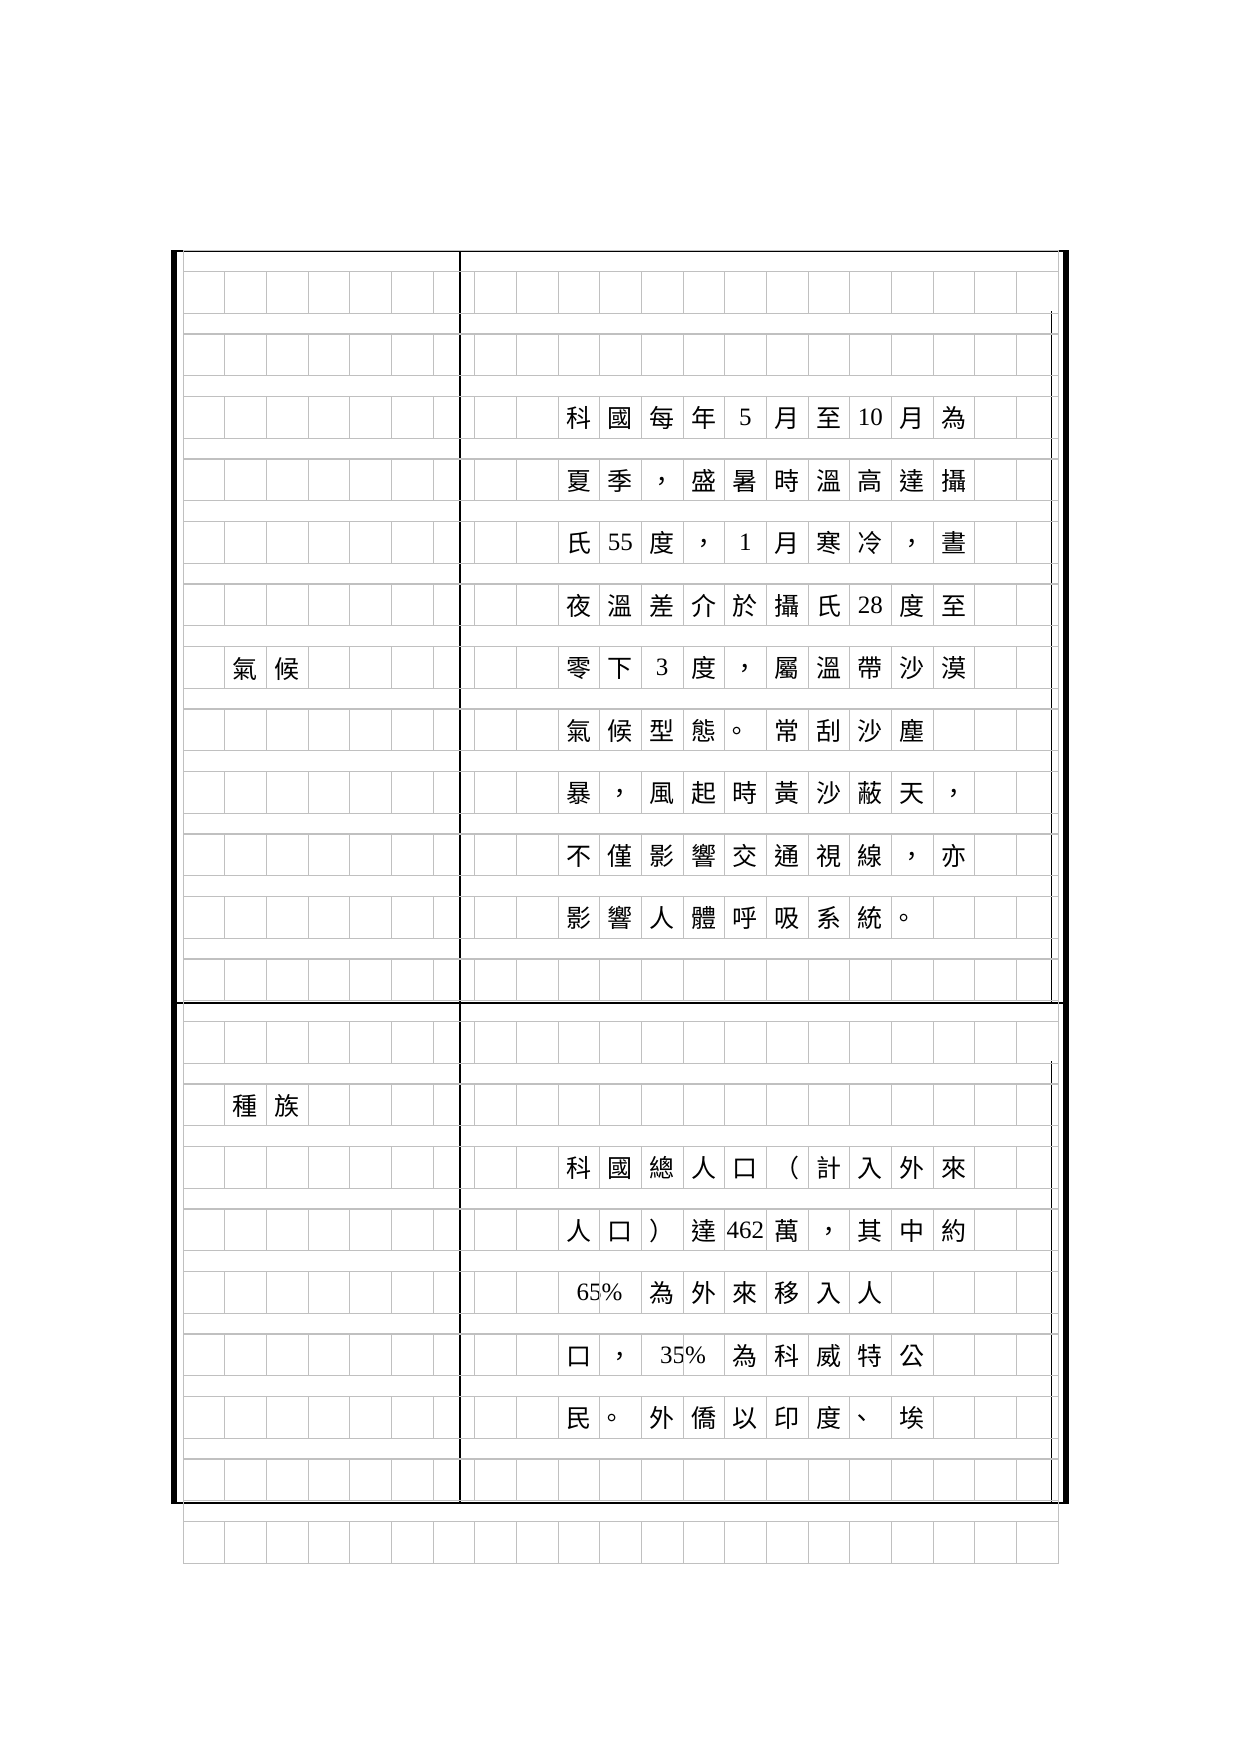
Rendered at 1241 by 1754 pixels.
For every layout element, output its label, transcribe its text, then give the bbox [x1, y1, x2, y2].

table_cell 科國總人口（計入外來人口）達462萬，其中約65%為外來移入人口，35%為科威特公民。外僑以印度、埃及、菲律賓、孟加拉、敘利亞、巴基斯坦及斯里蘭卡人居多 [559, 1460, 599, 1500]
table_cell 科國總人口（計入外來人口）達462萬，其中約65%為外來移入人口，35%為科威特公民。外僑以印度、埃及、菲律賓、孟加拉、敘利亞、巴基斯坦及斯里蘭卡人居多 [684, 1335, 724, 1375]
table_cell [350, 460, 391, 500]
table_cell [225, 1272, 266, 1313]
table_cell 科國每年5月至10月為夏季，盛暑時溫高達攝氏55度，1月寒冷，晝夜溫差介於攝氏28度至零下3度，屬溫帶沙漠氣候型態。常刮沙塵暴，風起時黃沙蔽天，不僅影響交通視線，亦影響人體呼吸系統。 [461, 439, 1051, 458]
table_cell [225, 835, 266, 875]
table_cell 科國總人口（計入外來人口）達462萬，其中約65%為外來移入人口，35%為科威特公民。外僑以印度、埃及、菲律賓、孟加拉、敘利亞、巴基斯坦及斯里蘭卡人居多 [559, 1272, 599, 1313]
table_cell 科國總人口（計入外來人口）達462萬，其中約65%為外來移入人口，35%為科威特公民。外僑以印度、埃及、菲律賓、孟加拉、敘利亞、巴基斯坦及斯里蘭卡人居多 [642, 1210, 683, 1250]
table_cell 科國總人口（計入外來人口）達462萬，其中約65%為外來移入人口，35%為科威特公民。外僑以印度、埃及、菲律賓、孟加拉、敘利亞、巴基斯坦及斯里蘭卡人居多 [725, 1085, 766, 1125]
table_cell [350, 1210, 391, 1250]
table_cell [184, 689, 459, 708]
table_cell [350, 335, 391, 375]
table_cell 科國總人口（計入外來人口）達462萬，其中約65%為外來移入人口，35%為科威特公民。外僑以印度、埃及、菲律賓、孟加拉、敘利亞、巴基斯坦及斯里蘭卡人居多 [725, 1460, 766, 1500]
table_cell 科國每年5月至10月為夏季，盛暑時溫高達攝氏55度，1月寒冷，晝夜溫差介於攝氏28度至零下3度，屬溫帶沙漠氣候型態。常刮沙塵暴，風起時黃沙蔽天，不僅影響交通視線，亦影響人體呼吸系統。 [461, 626, 1051, 646]
table_cell [267, 1272, 308, 1313]
table_cell 科國總人口（計入外來人口）達462萬，其中約65%為外來移入人口，35%為科威特公民。外僑以印度、埃及、菲律賓、孟加拉、敘利亞、巴基斯坦及斯里蘭卡人居多 [934, 1397, 974, 1438]
table_cell 科國總人口（計入外來人口）達462萬，其中約65%為外來移入人口，35%為科威特公民。外僑以印度、埃及、菲律賓、孟加拉、敘利亞、巴基斯坦及斯里蘭卡人居多 [725, 1022, 766, 1063]
table_cell [350, 1272, 391, 1313]
table_cell [392, 522, 433, 563]
table_cell [225, 585, 266, 625]
table_cell [350, 397, 391, 438]
table_cell 科國總人口（計入外來人口）達462萬，其中約65%為外來移入人口，35%為科威特公民。外僑以印度、埃及、菲律賓、孟加拉、敘利亞、巴基斯坦及斯里蘭卡人居多 [809, 1460, 849, 1500]
table_cell [309, 1210, 349, 1250]
table_cell [309, 522, 349, 563]
table_cell 科國總人口（計入外來人口）達462萬，其中約65%為外來移入人口，35%為科威特公民。外僑以印度、埃及、菲律賓、孟加拉、敘利亞、巴基斯坦及斯里蘭卡人居多 [684, 1022, 724, 1063]
table_cell [392, 1085, 433, 1125]
table_cell 科國總人口（計入外來人口）達462萬，其中約65%為外來移入人口，35%為科威特公民。外僑以印度、埃及、菲律賓、孟加拉、敘利亞、巴基斯坦及斯里蘭卡人居多 [684, 1147, 724, 1188]
table_cell [184, 1022, 224, 1063]
table_cell 科國總人口（計入外來人口）達462萬，其中約65%為外來移入人口，35%為科威特公民。外僑以印度、埃及、菲律賓、孟加拉、敘利亞、巴基斯坦及斯里蘭卡人居多 [461, 1064, 1051, 1083]
table_cell [392, 1210, 433, 1250]
table_cell [350, 897, 391, 938]
table_cell 科國總人口（計入外來人口）達462萬，其中約65%為外來移入人口，35%為科威特公民。外僑以印度、埃及、菲律賓、孟加拉、敘利亞、巴基斯坦及斯里蘭卡人居多 [600, 1147, 641, 1188]
table_cell 科國總人口（計入外來人口）達462萬，其中約65%為外來移入人口，35%為科威特公民。外僑以印度、埃及、菲律賓、孟加拉、敘利亞、巴基斯坦及斯里蘭卡人居多 [892, 1397, 933, 1438]
table_cell 科國總人口（計入外來人口）達462萬，其中約65%為外來移入人口，35%為科威特公民。外僑以印度、埃及、菲律賓、孟加拉、敘利亞、巴基斯坦及斯里蘭卡人居多 [725, 1147, 766, 1188]
table_cell [267, 1210, 308, 1250]
table_cell 科國每年5月至10月為夏季，盛暑時溫高達攝氏55度，1月寒冷，晝夜溫差介於攝氏28度至零下3度，屬溫帶沙漠氣候型態。常刮沙塵暴，風起時黃沙蔽天，不僅影響交通視線，亦影響人體呼吸系統。 [461, 501, 1051, 521]
table_cell [434, 1335, 459, 1375]
table_cell [309, 897, 349, 938]
table_cell [184, 1189, 459, 1208]
table_cell 科國總人口（計入外來人口）達462萬，其中約65%為外來移入人口，35%為科威特公民。外僑以印度、埃及、菲律賓、孟加拉、敘利亞、巴基斯坦及斯里蘭卡人居多 [892, 1460, 933, 1500]
table_cell 科國總人口（計入外來人口）達462萬，其中約65%為外來移入人口，35%為科威特公民。外僑以印度、埃及、菲律賓、孟加拉、敘利亞、巴基斯坦及斯里蘭卡人居多 [934, 1335, 974, 1375]
table_cell [225, 960, 266, 1000]
table_cell [309, 835, 349, 875]
table_cell 科國總人口（計入外來人口）達462萬，其中約65%為外來移入人口，35%為科威特公民。外僑以印度、埃及、菲律賓、孟加拉、敘利亞、巴基斯坦及斯里蘭卡人居多 [559, 1397, 599, 1438]
table_cell [225, 897, 266, 938]
table_cell [350, 1335, 391, 1375]
table_cell [184, 376, 459, 396]
table_cell 科國總人口（計入外來人口）達462萬，其中約65%為外來移入人口，35%為科威特公民。外僑以印度、埃及、菲律賓、孟加拉、敘利亞、巴基斯坦及斯里蘭卡人居多 [892, 1022, 933, 1063]
table_cell 科國總人口（計入外來人口）達462萬，其中約65%為外來移入人口，35%為科威特公民。外僑以印度、埃及、菲律賓、孟加拉、敘利亞、巴基斯坦及斯里蘭卡人居多 [767, 1210, 808, 1250]
table_cell [434, 272, 459, 313]
table_cell 科國總人口（計入外來人口）達462萬，其中約65%為外來移入人口，35%為科威特公民。外僑以印度、埃及、菲律賓、孟加拉、敘利亞、巴基斯坦及斯里蘭卡人居多 [475, 1085, 516, 1125]
table_cell 科國總人口（計入外來人口）達462萬，其中約65%為外來移入人口，35%為科威特公民。外僑以印度、埃及、菲律賓、孟加拉、敘利亞、巴基斯坦及斯里蘭卡人居多 [559, 1335, 599, 1375]
table_cell 科國總人口（計入外來人口）達462萬，其中約65%為外來移入人口，35%為科威特公民。外僑以印度、埃及、菲律賓、孟加拉、敘利亞、巴基斯坦及斯里蘭卡人居多 [475, 1210, 516, 1250]
table_cell [184, 1314, 459, 1333]
table_cell [225, 460, 266, 500]
table_cell [225, 1210, 266, 1250]
table_cell 科國每年5月至10月為夏季，盛暑時溫高達攝氏55度，1月寒冷，晝夜溫差介於攝氏28度至零下3度，屬溫帶沙漠氣候型態。常刮沙塵暴，風起時黃沙蔽天，不僅影響交通視線，亦影響人體呼吸系統。 [1059, 252, 1063, 1002]
table_cell 科國每年5月至10月為夏季，盛暑時溫高達攝氏55度，1月寒冷，晝夜溫差介於攝氏28度至零下3度，屬溫帶沙漠氣候型態。常刮沙塵暴，風起時黃沙蔽天，不僅影響交通視線，亦影響人體呼吸系統。 [461, 689, 1051, 708]
table_cell 科國總人口（計入外來人口）達462萬，其中約65%為外來移入人口，35%為科威特公民。外僑以印度、埃及、菲律賓、孟加拉、敘利亞、巴基斯坦及斯里蘭卡人居多 [461, 1439, 1051, 1458]
table_cell [309, 585, 349, 625]
table_cell 科國總人口（計入外來人口）達462萬，其中約65%為外來移入人口，35%為科威特公民。外僑以印度、埃及、菲律賓、孟加拉、敘利亞、巴基斯坦及斯里蘭卡人居多 [725, 1210, 766, 1250]
table_cell 科國每年5月至10月為夏季，盛暑時溫高達攝氏55度，1月寒冷，晝夜溫差介於攝氏28度至零下3度，屬溫帶沙漠氣候型態。常刮沙塵暴，風起時黃沙蔽天，不僅影響交通視線，亦影響人體呼吸系統。 [461, 751, 1051, 771]
table_cell 科國每年5月至10月為夏季，盛暑時溫高達攝氏55度，1月寒冷，晝夜溫差介於攝氏28度至零下3度，屬溫帶沙漠氣候型態。常刮沙塵暴，風起時黃沙蔽天，不僅影響交通視線，亦影響人體呼吸系統。 [461, 814, 1051, 833]
table_cell 科國總人口（計入外來人口）達462萬，其中約65%為外來移入人口，35%為科威特公民。外僑以印度、埃及、菲律賓、孟加拉、敘利亞、巴基斯坦及斯里蘭卡人居多 [850, 1022, 891, 1063]
table_cell [350, 522, 391, 563]
table_cell [434, 460, 459, 500]
table_cell [225, 335, 266, 375]
table_cell [184, 897, 224, 938]
table_cell [184, 1251, 459, 1271]
table_cell [309, 460, 349, 500]
table_cell [392, 897, 433, 938]
table_cell [434, 960, 459, 1000]
table_cell 科國總人口（計入外來人口）達462萬，其中約65%為外來移入人口，35%為科威特公民。外僑以印度、埃及、菲律賓、孟加拉、敘利亞、巴基斯坦及斯里蘭卡人居多 [517, 1460, 558, 1500]
table_cell 科國總人口（計入外來人口）達462萬，其中約65%為外來移入人口，35%為科威特公民。外僑以印度、埃及、菲律賓、孟加拉、敘利亞、巴基斯坦及斯里蘭卡人居多 [461, 1126, 1051, 1146]
table_cell [184, 564, 459, 583]
table_cell 候 [267, 647, 308, 688]
table_cell 科國總人口（計入外來人口）達462萬，其中約65%為外來移入人口，35%為科威特公民。外僑以印度、埃及、菲律賓、孟加拉、敘利亞、巴基斯坦及斯里蘭卡人居多 [975, 1397, 1016, 1438]
table_cell [267, 522, 308, 563]
table_cell 科國總人口（計入外來人口）達462萬，其中約65%為外來移入人口，35%為科威特公民。外僑以印度、埃及、菲律賓、孟加拉、敘利亞、巴基斯坦及斯里蘭卡人居多 [809, 1210, 849, 1250]
table_cell 科國總人口（計入外來人口）達462萬，其中約65%為外來移入人口，35%為科威特公民。外僑以印度、埃及、菲律賓、孟加拉、敘利亞、巴基斯坦及斯里蘭卡人居多 [975, 1272, 1016, 1313]
table_cell 科國總人口（計入外來人口）達462萬，其中約65%為外來移入人口，35%為科威特公民。外僑以印度、埃及、菲律賓、孟加拉、敘利亞、巴基斯坦及斯里蘭卡人居多 [517, 1272, 558, 1313]
table_cell [267, 710, 308, 750]
table_cell [350, 1085, 391, 1125]
table_cell 科國每年5月至10月為夏季，盛暑時溫高達攝氏55度，1月寒冷，晝夜溫差介於攝氏28度至零下3度，屬溫帶沙漠氣候型態。常刮沙塵暴，風起時黃沙蔽天，不僅影響交通視線，亦影響人體呼吸系統。 [461, 939, 1051, 958]
table_cell [184, 439, 459, 458]
table_cell 科國總人口（計入外來人口）達462萬，其中約65%為外來移入人口，35%為科威特公民。外僑以印度、埃及、菲律賓、孟加拉、敘利亞、巴基斯坦及斯里蘭卡人居多 [642, 1085, 683, 1125]
table_cell 科國總人口（計入外來人口）達462萬，其中約65%為外來移入人口，35%為科威特公民。外僑以印度、埃及、菲律賓、孟加拉、敘利亞、巴基斯坦及斯里蘭卡人居多 [850, 1335, 891, 1375]
table_cell 科國總人口（計入外來人口）達462萬，其中約65%為外來移入人口，35%為科威特公民。外僑以印度、埃及、菲律賓、孟加拉、敘利亞、巴基斯坦及斯里蘭卡人居多 [684, 1460, 724, 1500]
table_cell 科國總人口（計入外來人口）達462萬，其中約65%為外來移入人口，35%為科威特公民。外僑以印度、埃及、菲律賓、孟加拉、敘利亞、巴基斯坦及斯里蘭卡人居多 [850, 1460, 891, 1500]
table_cell [184, 1397, 224, 1438]
table_cell [350, 585, 391, 625]
table_cell 科國總人口（計入外來人口）達462萬，其中約65%為外來移入人口，35%為科威特公民。外僑以印度、埃及、菲律賓、孟加拉、敘利亞、巴基斯坦及斯里蘭卡人居多 [767, 1085, 808, 1125]
table_cell 科國總人口（計入外來人口）達462萬，其中約65%為外來移入人口，35%為科威特公民。外僑以印度、埃及、菲律賓、孟加拉、敘利亞、巴基斯坦及斯里蘭卡人居多 [809, 1272, 849, 1313]
table_cell [350, 710, 391, 750]
table_cell [350, 1147, 391, 1188]
table_cell 科國總人口（計入外來人口）達462萬，其中約65%為外來移入人口，35%為科威特公民。外僑以印度、埃及、菲律賓、孟加拉、敘利亞、巴基斯坦及斯里蘭卡人居多 [809, 1397, 849, 1438]
table_cell [434, 897, 459, 938]
table_cell [225, 397, 266, 438]
table_cell [267, 1460, 308, 1500]
table_cell 科國總人口（計入外來人口）達462萬，其中約65%為外來移入人口，35%為科威特公民。外僑以印度、埃及、菲律賓、孟加拉、敘利亞、巴基斯坦及斯里蘭卡人居多 [461, 1189, 1051, 1208]
table_cell [434, 585, 459, 625]
table_cell [309, 960, 349, 1000]
table_cell [267, 960, 308, 1000]
table_cell 科國總人口（計入外來人口）達462萬，其中約65%為外來移入人口，35%為科威特公民。外僑以印度、埃及、菲律賓、孟加拉、敘利亞、巴基斯坦及斯里蘭卡人居多 [600, 1272, 641, 1313]
table_cell 科國每年5月至10月為夏季，盛暑時溫高達攝氏55度，1月寒冷，晝夜溫差介於攝氏28度至零下3度，屬溫帶沙漠氣候型態。常刮沙塵暴，風起時黃沙蔽天，不僅影響交通視線，亦影響人體呼吸系統。 [461, 314, 1051, 333]
table_cell 科國總人口（計入外來人口）達462萬，其中約65%為外來移入人口，35%為科威特公民。外僑以印度、埃及、菲律賓、孟加拉、敘利亞、巴基斯坦及斯里蘭卡人居多 [600, 1460, 641, 1500]
table_cell 科國總人口（計入外來人口）達462萬，其中約65%為外來移入人口，35%為科威特公民。外僑以印度、埃及、菲律賓、孟加拉、敘利亞、巴基斯坦及斯里蘭卡人居多 [975, 1147, 1016, 1188]
table_cell [392, 460, 433, 500]
table_cell 科國總人口（計入外來人口）達462萬，其中約65%為外來移入人口，35%為科威特公民。外僑以印度、埃及、菲律賓、孟加拉、敘利亞、巴基斯坦及斯里蘭卡人居多 [642, 1460, 683, 1500]
table_cell 科國總人口（計入外來人口）達462萬，其中約65%為外來移入人口，35%為科威特公民。外僑以印度、埃及、菲律賓、孟加拉、敘利亞、巴基斯坦及斯里蘭卡人居多 [600, 1022, 641, 1063]
table_cell [184, 1272, 224, 1313]
table_cell [434, 1085, 459, 1125]
table_cell 科國總人口（計入外來人口）達462萬，其中約65%為外來移入人口，35%為科威特公民。外僑以印度、埃及、菲律賓、孟加拉、敘利亞、巴基斯坦及斯里蘭卡人居多 [642, 1397, 683, 1438]
table_cell 科國總人口（計入外來人口）達462萬，其中約65%為外來移入人口，35%為科威特公民。外僑以印度、埃及、菲律賓、孟加拉、敘利亞、巴基斯坦及斯里蘭卡人居多 [1017, 1022, 1058, 1063]
table_cell 科國總人口（計入外來人口）達462萬，其中約65%為外來移入人口，35%為科威特公民。外僑以印度、埃及、菲律賓、孟加拉、敘利亞、巴基斯坦及斯里蘭卡人居多 [559, 1210, 599, 1250]
table_cell 科國總人口（計入外來人口）達462萬，其中約65%為外來移入人口，35%為科威特公民。外僑以印度、埃及、菲律賓、孟加拉、敘利亞、巴基斯坦及斯里蘭卡人居多 [517, 1022, 558, 1063]
table_cell [225, 522, 266, 563]
table_cell [434, 1272, 459, 1313]
table_cell [309, 710, 349, 750]
table_cell [350, 960, 391, 1000]
table_cell 科國總人口（計入外來人口）達462萬，其中約65%為外來移入人口，35%為科威特公民。外僑以印度、埃及、菲律賓、孟加拉、敘利亞、巴基斯坦及斯里蘭卡人居多 [461, 1004, 1058, 1021]
table_cell 科國總人口（計入外來人口）達462萬，其中約65%為外來移入人口，35%為科威特公民。外僑以印度、埃及、菲律賓、孟加拉、敘利亞、巴基斯坦及斯里蘭卡人居多 [600, 1397, 641, 1438]
table_cell [184, 939, 459, 958]
table_cell [225, 1460, 266, 1500]
table_cell 族 [267, 1085, 308, 1125]
table_cell [184, 1085, 224, 1125]
table_cell 科國每年5月至10月為夏季，盛暑時溫高達攝氏55度，1月寒冷，晝夜溫差介於攝氏28度至零下3度，屬溫帶沙漠氣候型態。常刮沙塵暴，風起時黃沙蔽天，不僅影響交通視線，亦影響人體呼吸系統。 [461, 876, 1051, 896]
table_cell [267, 335, 308, 375]
table_cell [184, 460, 224, 500]
table_cell [184, 772, 224, 813]
table_cell [267, 772, 308, 813]
table_cell [177, 1004, 183, 1502]
table_cell 科國總人口（計入外來人口）達462萬，其中約65%為外來移入人口，35%為科威特公民。外僑以印度、埃及、菲律賓、孟加拉、敘利亞、巴基斯坦及斯里蘭卡人居多 [892, 1147, 933, 1188]
table_cell [184, 397, 224, 438]
table_cell 科國總人口（計入外來人口）達462萬，其中約65%為外來移入人口，35%為科威特公民。外僑以印度、埃及、菲律賓、孟加拉、敘利亞、巴基斯坦及斯里蘭卡人居多 [767, 1022, 808, 1063]
table_cell 科國總人口（計入外來人口）達462萬，其中約65%為外來移入人口，35%為科威特公民。外僑以印度、埃及、菲律賓、孟加拉、敘利亞、巴基斯坦及斯里蘭卡人居多 [892, 1085, 933, 1125]
table_cell [184, 751, 459, 771]
table_cell 科國總人口（計入外來人口）達462萬，其中約65%為外來移入人口，35%為科威特公民。外僑以印度、埃及、菲律賓、孟加拉、敘利亞、巴基斯坦及斯里蘭卡人居多 [517, 1210, 558, 1250]
table_cell 科國總人口（計入外來人口）達462萬，其中約65%為外來移入人口，35%為科威特公民。外僑以印度、埃及、菲律賓、孟加拉、敘利亞、巴基斯坦及斯里蘭卡人居多 [809, 1085, 849, 1125]
table_cell 科國總人口（計入外來人口）達462萬，其中約65%為外來移入人口，35%為科威特公民。外僑以印度、埃及、菲律賓、孟加拉、敘利亞、巴基斯坦及斯里蘭卡人居多 [767, 1397, 808, 1438]
table_cell [434, 1022, 459, 1063]
table_cell [434, 772, 459, 813]
table_cell [184, 501, 459, 521]
table_cell 科國總人口（計入外來人口）達462萬，其中約65%為外來移入人口，35%為科威特公民。外僑以印度、埃及、菲律賓、孟加拉、敘利亞、巴基斯坦及斯里蘭卡人居多 [809, 1022, 849, 1063]
table_cell 科國總人口（計入外來人口）達462萬，其中約65%為外來移入人口，35%為科威特公民。外僑以印度、埃及、菲律賓、孟加拉、敘利亞、巴基斯坦及斯里蘭卡人居多 [809, 1335, 849, 1375]
table_cell [184, 814, 459, 833]
table_cell [184, 960, 224, 1000]
table_cell [392, 335, 433, 375]
table_cell [309, 1147, 349, 1188]
table_cell [392, 835, 433, 875]
table_cell [309, 1272, 349, 1313]
table_cell [309, 397, 349, 438]
table_cell [309, 335, 349, 375]
table_cell 氣 [225, 647, 266, 688]
table_cell [434, 1397, 459, 1438]
table_cell 科國總人口（計入外來人口）達462萬，其中約65%為外來移入人口，35%為科威特公民。外僑以印度、埃及、菲律賓、孟加拉、敘利亞、巴基斯坦及斯里蘭卡人居多 [934, 1022, 974, 1063]
table_cell 科國總人口（計入外來人口）達462萬，其中約65%為外來移入人口，35%為科威特公民。外僑以印度、埃及、菲律賓、孟加拉、敘利亞、巴基斯坦及斯里蘭卡人居多 [461, 1314, 1051, 1333]
table_cell [392, 647, 433, 688]
table_cell [434, 1210, 459, 1250]
table_cell [392, 1022, 433, 1063]
table_cell 科國總人口（計入外來人口）達462萬，其中約65%為外來移入人口，35%為科威特公民。外僑以印度、埃及、菲律賓、孟加拉、敘利亞、巴基斯坦及斯里蘭卡人居多 [475, 1335, 516, 1375]
table_cell 科國總人口（計入外來人口）達462萬，其中約65%為外來移入人口，35%為科威特公民。外僑以印度、埃及、菲律賓、孟加拉、敘利亞、巴基斯坦及斯里蘭卡人居多 [517, 1335, 558, 1375]
table_cell [267, 1335, 308, 1375]
table_cell [184, 522, 224, 563]
table_cell [434, 1460, 459, 1500]
table_cell [184, 1004, 459, 1021]
table_cell 科國總人口（計入外來人口）達462萬，其中約65%為外來移入人口，35%為科威特公民。外僑以印度、埃及、菲律賓、孟加拉、敘利亞、巴基斯坦及斯里蘭卡人居多 [934, 1147, 974, 1188]
table_cell 科國總人口（計入外來人口）達462萬，其中約65%為外來移入人口，35%為科威特公民。外僑以印度、埃及、菲律賓、孟加拉、敘利亞、巴基斯坦及斯里蘭卡人居多 [975, 1335, 1016, 1375]
table_cell 科國總人口（計入外來人口）達462萬，其中約65%為外來移入人口，35%為科威特公民。外僑以印度、埃及、菲律賓、孟加拉、敘利亞、巴基斯坦及斯里蘭卡人居多 [850, 1147, 891, 1188]
table_cell [267, 1022, 308, 1063]
table_cell 科國總人口（計入外來人口）達462萬，其中約65%為外來移入人口，35%為科威特公民。外僑以印度、埃及、菲律賓、孟加拉、敘利亞、巴基斯坦及斯里蘭卡人居多 [1059, 1004, 1063, 1502]
table_cell 科國總人口（計入外來人口）達462萬，其中約65%為外來移入人口，35%為科威特公民。外僑以印度、埃及、菲律賓、孟加拉、敘利亞、巴基斯坦及斯里蘭卡人居多 [642, 1022, 683, 1063]
table_cell [267, 1147, 308, 1188]
table_cell [184, 1210, 224, 1250]
table_cell 科國總人口（計入外來人口）達462萬，其中約65%為外來移入人口，35%為科威特公民。外僑以印度、埃及、菲律賓、孟加拉、敘利亞、巴基斯坦及斯里蘭卡人居多 [725, 1335, 766, 1375]
table_cell 科國總人口（計入外來人口）達462萬，其中約65%為外來移入人口，35%為科威特公民。外僑以印度、埃及、菲律賓、孟加拉、敘利亞、巴基斯坦及斯里蘭卡人居多 [934, 1272, 974, 1313]
table_cell [350, 1397, 391, 1438]
table_cell [225, 1147, 266, 1188]
table_cell [392, 1397, 433, 1438]
table_cell 科國每年5月至10月為夏季，盛暑時溫高達攝氏55度，1月寒冷，晝夜溫差介於攝氏28度至零下3度，屬溫帶沙漠氣候型態。常刮沙塵暴，風起時黃沙蔽天，不僅影響交通視線，亦影響人體呼吸系統。 [461, 252, 1058, 271]
table_cell [225, 1397, 266, 1438]
table_cell 科國總人口（計入外來人口）達462萬，其中約65%為外來移入人口，35%為科威特公民。外僑以印度、埃及、菲律賓、孟加拉、敘利亞、巴基斯坦及斯里蘭卡人居多 [684, 1210, 724, 1250]
table_cell [225, 1022, 266, 1063]
table_cell 科國總人口（計入外來人口）達462萬，其中約65%為外來移入人口，35%為科威特公民。外僑以印度、埃及、菲律賓、孟加拉、敘利亞、巴基斯坦及斯里蘭卡人居多 [975, 1460, 1016, 1500]
table_cell [225, 272, 266, 313]
table_cell [267, 1397, 308, 1438]
table_cell [184, 835, 224, 875]
table_cell 科國總人口（計入外來人口）達462萬，其中約65%為外來移入人口，35%為科威特公民。外僑以印度、埃及、菲律賓、孟加拉、敘利亞、巴基斯坦及斯里蘭卡人居多 [975, 1210, 1016, 1250]
table_cell [392, 1335, 433, 1375]
table_cell 科國總人口（計入外來人口）達462萬，其中約65%為外來移入人口，35%為科威特公民。外僑以印度、埃及、菲律賓、孟加拉、敘利亞、巴基斯坦及斯里蘭卡人居多 [600, 1335, 641, 1375]
table_cell 科國總人口（計入外來人口）達462萬，其中約65%為外來移入人口，35%為科威特公民。外僑以印度、埃及、菲律賓、孟加拉、敘利亞、巴基斯坦及斯里蘭卡人居多 [892, 1272, 933, 1313]
table_cell 種 [225, 1085, 266, 1125]
table_cell [184, 1147, 224, 1188]
table_cell 科國總人口（計入外來人口）達462萬，其中約65%為外來移入人口，35%為科威特公民。外僑以印度、埃及、菲律賓、孟加拉、敘利亞、巴基斯坦及斯里蘭卡人居多 [559, 1022, 599, 1063]
table_cell 科國每年5月至10月為夏季，盛暑時溫高達攝氏55度，1月寒冷，晝夜溫差介於攝氏28度至零下3度，屬溫帶沙漠氣候型態。常刮沙塵暴，風起時黃沙蔽天，不僅影響交通視線，亦影響人體呼吸系統。 [461, 376, 1051, 396]
table_cell [309, 1022, 349, 1063]
table_cell 科國總人口（計入外來人口）達462萬，其中約65%為外來移入人口，35%為科威特公民。外僑以印度、埃及、菲律賓、孟加拉、敘利亞、巴基斯坦及斯里蘭卡人居多 [934, 1210, 974, 1250]
table_cell [309, 647, 349, 688]
table_cell 科國總人口（計入外來人口）達462萬，其中約65%為外來移入人口，35%為科威特公民。外僑以印度、埃及、菲律賓、孟加拉、敘利亞、巴基斯坦及斯里蘭卡人居多 [559, 1085, 599, 1125]
table_cell [184, 626, 459, 646]
table_cell [350, 647, 391, 688]
table_cell [434, 835, 459, 875]
table_cell 科國總人口（計入外來人口）達462萬，其中約65%為外來移入人口，35%為科威特公民。外僑以印度、埃及、菲律賓、孟加拉、敘利亞、巴基斯坦及斯里蘭卡人居多 [517, 1397, 558, 1438]
table_cell [184, 1126, 459, 1146]
table_cell 科國每年5月至10月為夏季，盛暑時溫高達攝氏55度，1月寒冷，晝夜溫差介於攝氏28度至零下3度，屬溫帶沙漠氣候型態。常刮沙塵暴，風起時黃沙蔽天，不僅影響交通視線，亦影響人體呼吸系統。 [461, 564, 1051, 583]
table_cell 科國總人口（計入外來人口）達462萬，其中約65%為外來移入人口，35%為科威特公民。外僑以印度、埃及、菲律賓、孟加拉、敘利亞、巴基斯坦及斯里蘭卡人居多 [809, 1147, 849, 1188]
table_cell 科國總人口（計入外來人口）達462萬，其中約65%為外來移入人口，35%為科威特公民。外僑以印度、埃及、菲律賓、孟加拉、敘利亞、巴基斯坦及斯里蘭卡人居多 [850, 1210, 891, 1250]
table_cell 科國總人口（計入外來人口）達462萬，其中約65%為外來移入人口，35%為科威特公民。外僑以印度、埃及、菲律賓、孟加拉、敘利亞、巴基斯坦及斯里蘭卡人居多 [850, 1272, 891, 1313]
table_cell 科國總人口（計入外來人口）達462萬，其中約65%為外來移入人口，35%為科威特公民。外僑以印度、埃及、菲律賓、孟加拉、敘利亞、巴基斯坦及斯里蘭卡人居多 [475, 1147, 516, 1188]
table_cell 科國總人口（計入外來人口）達462萬，其中約65%為外來移入人口，35%為科威特公民。外僑以印度、埃及、菲律賓、孟加拉、敘利亞、巴基斯坦及斯里蘭卡人居多 [725, 1397, 766, 1438]
table_cell [309, 1085, 349, 1125]
table_cell 科國總人口（計入外來人口）達462萬，其中約65%為外來移入人口，35%為科威特公民。外僑以印度、埃及、菲律賓、孟加拉、敘利亞、巴基斯坦及斯里蘭卡人居多 [642, 1335, 683, 1375]
table_cell 科國總人口（計入外來人口）達462萬，其中約65%為外來移入人口，35%為科威特公民。外僑以印度、埃及、菲律賓、孟加拉、敘利亞、巴基斯坦及斯里蘭卡人居多 [684, 1085, 724, 1125]
table_cell [184, 1064, 459, 1083]
table_cell 科國總人口（計入外來人口）達462萬，其中約65%為外來移入人口，35%為科威特公民。外僑以印度、埃及、菲律賓、孟加拉、敘利亞、巴基斯坦及斯里蘭卡人居多 [934, 1460, 974, 1500]
table_cell 科國總人口（計入外來人口）達462萬，其中約65%為外來移入人口，35%為科威特公民。外僑以印度、埃及、菲律賓、孟加拉、敘利亞、巴基斯坦及斯里蘭卡人居多 [461, 1376, 1051, 1396]
table_cell 科國總人口（計入外來人口）達462萬，其中約65%為外來移入人口，35%為科威特公民。外僑以印度、埃及、菲律賓、孟加拉、敘利亞、巴基斯坦及斯里蘭卡人居多 [725, 1272, 766, 1313]
table_cell [184, 1460, 224, 1500]
table_cell 科國總人口（計入外來人口）達462萬，其中約65%為外來移入人口，35%為科威特公民。外僑以印度、埃及、菲律賓、孟加拉、敘利亞、巴基斯坦及斯里蘭卡人居多 [642, 1272, 683, 1313]
table_cell [309, 1335, 349, 1375]
table_cell [350, 835, 391, 875]
table_cell 科國總人口（計入外來人口）達462萬，其中約65%為外來移入人口，35%為科威特公民。外僑以印度、埃及、菲律賓、孟加拉、敘利亞、巴基斯坦及斯里蘭卡人居多 [767, 1335, 808, 1375]
table_cell [267, 897, 308, 938]
table_cell [434, 647, 459, 688]
table_cell [184, 710, 224, 750]
table_cell [225, 710, 266, 750]
table_cell 科國總人口（計入外來人口）達462萬，其中約65%為外來移入人口，35%為科威特公民。外僑以印度、埃及、菲律賓、孟加拉、敘利亞、巴基斯坦及斯里蘭卡人居多 [975, 1085, 1016, 1125]
table_cell 科國總人口（計入外來人口）達462萬，其中約65%為外來移入人口，35%為科威特公民。外僑以印度、埃及、菲律賓、孟加拉、敘利亞、巴基斯坦及斯里蘭卡人居多 [767, 1460, 808, 1500]
table_cell [350, 272, 391, 313]
table_cell [184, 272, 224, 313]
table_cell [392, 1147, 433, 1188]
table_cell 科國總人口（計入外來人口）達462萬，其中約65%為外來移入人口，35%為科威特公民。外僑以印度、埃及、菲律賓、孟加拉、敘利亞、巴基斯坦及斯里蘭卡人居多 [934, 1085, 974, 1125]
table_cell [184, 1376, 459, 1396]
table_cell 科國總人口（計入外來人口）達462萬，其中約65%為外來移入人口，35%為科威特公民。外僑以印度、埃及、菲律賓、孟加拉、敘利亞、巴基斯坦及斯里蘭卡人居多 [475, 1397, 516, 1438]
table_cell [392, 1272, 433, 1313]
table_cell 科國總人口（計入外來人口）達462萬，其中約65%為外來移入人口，35%為科威特公民。外僑以印度、埃及、菲律賓、孟加拉、敘利亞、巴基斯坦及斯里蘭卡人居多 [642, 1147, 683, 1188]
table_cell [184, 1439, 459, 1458]
table_cell [184, 314, 459, 333]
table_cell [184, 647, 224, 688]
table_cell [309, 1460, 349, 1500]
table_cell [184, 1335, 224, 1375]
table_cell [434, 335, 459, 375]
table_cell [309, 772, 349, 813]
table_cell [392, 585, 433, 625]
table_cell [225, 772, 266, 813]
table_cell [434, 522, 459, 563]
table_cell [267, 397, 308, 438]
table_cell [184, 876, 459, 896]
table_cell [309, 272, 349, 313]
table_cell [434, 710, 459, 750]
table_cell 科國總人口（計入外來人口）達462萬，其中約65%為外來移入人口，35%為科威特公民。外僑以印度、埃及、菲律賓、孟加拉、敘利亞、巴基斯坦及斯里蘭卡人居多 [767, 1272, 808, 1313]
table_cell [392, 710, 433, 750]
table_cell 科國總人口（計入外來人口）達462萬，其中約65%為外來移入人口，35%為科威特公民。外僑以印度、埃及、菲律賓、孟加拉、敘利亞、巴基斯坦及斯里蘭卡人居多 [600, 1210, 641, 1250]
table_cell [267, 272, 308, 313]
table_cell [392, 960, 433, 1000]
table_cell [350, 1460, 391, 1500]
table_cell [392, 1460, 433, 1500]
table_cell 科國總人口（計入外來人口）達462萬，其中約65%為外來移入人口，35%為科威特公民。外僑以印度、埃及、菲律賓、孟加拉、敘利亞、巴基斯坦及斯里蘭卡人居多 [600, 1085, 641, 1125]
table_cell [184, 335, 224, 375]
table_cell 科國總人口（計入外來人口）達462萬，其中約65%為外來移入人口，35%為科威特公民。外僑以印度、埃及、菲律賓、孟加拉、敘利亞、巴基斯坦及斯里蘭卡人居多 [475, 1460, 516, 1500]
table_cell 科國總人口（計入外來人口）達462萬，其中約65%為外來移入人口，35%為科威特公民。外僑以印度、埃及、菲律賓、孟加拉、敘利亞、巴基斯坦及斯里蘭卡人居多 [517, 1147, 558, 1188]
table_cell 科國總人口（計入外來人口）達462萬，其中約65%為外來移入人口，35%為科威特公民。外僑以印度、埃及、菲律賓、孟加拉、敘利亞、巴基斯坦及斯里蘭卡人居多 [767, 1147, 808, 1188]
table_cell [392, 772, 433, 813]
table_cell 科國總人口（計入外來人口）達462萬，其中約65%為外來移入人口，35%為科威特公民。外僑以印度、埃及、菲律賓、孟加拉、敘利亞、巴基斯坦及斯里蘭卡人居多 [559, 1147, 599, 1188]
table_cell [434, 1147, 459, 1188]
table_cell [434, 397, 459, 438]
table_cell [392, 272, 433, 313]
table_cell [225, 1335, 266, 1375]
table_cell [177, 252, 183, 1002]
table_cell [350, 1022, 391, 1063]
table_cell 科國總人口（計入外來人口）達462萬，其中約65%為外來移入人口，35%為科威特公民。外僑以印度、埃及、菲律賓、孟加拉、敘利亞、巴基斯坦及斯里蘭卡人居多 [475, 1272, 516, 1313]
table_cell [267, 835, 308, 875]
table_cell 科國總人口（計入外來人口）達462萬，其中約65%為外來移入人口，35%為科威特公民。外僑以印度、埃及、菲律賓、孟加拉、敘利亞、巴基斯坦及斯里蘭卡人居多 [850, 1085, 891, 1125]
table_cell [184, 585, 224, 625]
table_cell 科國總人口（計入外來人口）達462萬，其中約65%為外來移入人口，35%為科威特公民。外僑以印度、埃及、菲律賓、孟加拉、敘利亞、巴基斯坦及斯里蘭卡人居多 [684, 1272, 724, 1313]
table_cell 科國總人口（計入外來人口）達462萬，其中約65%為外來移入人口，35%為科威特公民。外僑以印度、埃及、菲律賓、孟加拉、敘利亞、巴基斯坦及斯里蘭卡人居多 [475, 1022, 516, 1063]
table_cell 科國總人口（計入外來人口）達462萬，其中約65%為外來移入人口，35%為科威特公民。外僑以印度、埃及、菲律賓、孟加拉、敘利亞、巴基斯坦及斯里蘭卡人居多 [892, 1335, 933, 1375]
table_cell 科國總人口（計入外來人口）達462萬，其中約65%為外來移入人口，35%為科威特公民。外僑以印度、埃及、菲律賓、孟加拉、敘利亞、巴基斯坦及斯里蘭卡人居多 [684, 1397, 724, 1438]
table_cell 科國總人口（計入外來人口）達462萬，其中約65%為外來移入人口，35%為科威特公民。外僑以印度、埃及、菲律賓、孟加拉、敘利亞、巴基斯坦及斯里蘭卡人居多 [517, 1085, 558, 1125]
table_cell [184, 252, 459, 271]
table_cell 科國總人口（計入外來人口）達462萬，其中約65%為外來移入人口，35%為科威特公民。外僑以印度、埃及、菲律賓、孟加拉、敘利亞、巴基斯坦及斯里蘭卡人居多 [975, 1022, 1016, 1063]
table_cell 科國總人口（計入外來人口）達462萬，其中約65%為外來移入人口，35%為科威特公民。外僑以印度、埃及、菲律賓、孟加拉、敘利亞、巴基斯坦及斯里蘭卡人居多 [850, 1397, 891, 1438]
table_cell [309, 1397, 349, 1438]
table_cell [350, 772, 391, 813]
table_cell 科國總人口（計入外來人口）達462萬，其中約65%為外來移入人口，35%為科威特公民。外僑以印度、埃及、菲律賓、孟加拉、敘利亞、巴基斯坦及斯里蘭卡人居多 [892, 1210, 933, 1250]
table_cell [267, 460, 308, 500]
table_cell [267, 585, 308, 625]
table_cell [392, 397, 433, 438]
table_cell 科國總人口（計入外來人口）達462萬，其中約65%為外來移入人口，35%為科威特公民。外僑以印度、埃及、菲律賓、孟加拉、敘利亞、巴基斯坦及斯里蘭卡人居多 [461, 1251, 1051, 1271]
